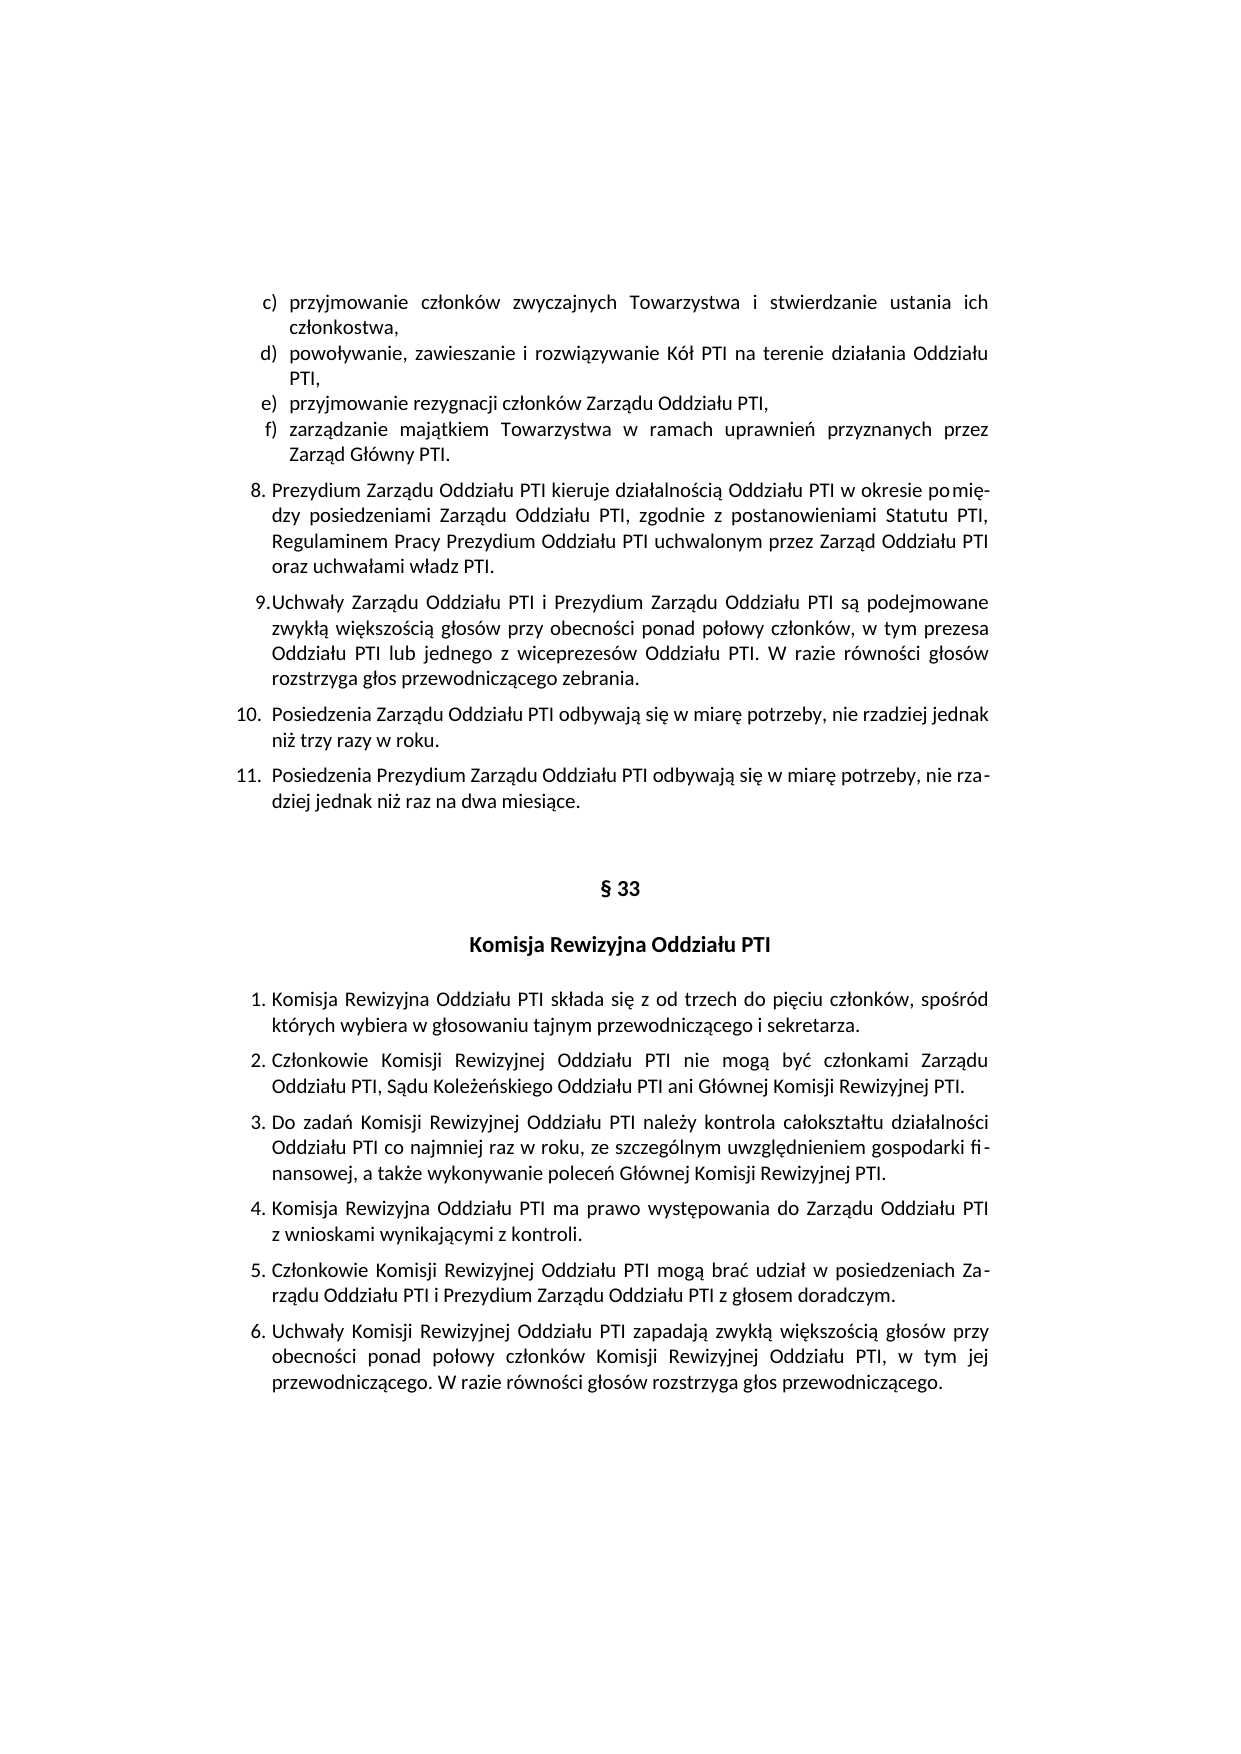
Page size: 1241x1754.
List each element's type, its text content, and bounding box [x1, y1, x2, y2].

text e) przyjmowanie rezygnacji członków Zarządu Oddziału PTI, [250, 391, 990, 416]
text 6. Uchwały Komisji Rewizyjnej Oddziału PTI zapadają zwykłą większością głosów przy obecności ponad połowy członków Komisji Rewizyjnej Oddziału PTI, w tym jej przewodniczącego. W razie równości głosów rozstrzyga głos przewodniczącego. [250, 1318, 990, 1394]
text f) zarządzanie majątkiem Towarzystwa w ramach uprawnień przyznanych przez Zarząd Główny PTI. [250, 416, 990, 467]
text 4. Komisja Rewizyjna Oddziału PTI ma prawo występowania do Zarządu Oddziału PTI z wnio­skami wynikającymi z kontroli. [250, 1196, 990, 1246]
text 1. Komisja Rewizyjna Oddziału PTI składa się z od trzech do pięciu członków, spośród których wybiera w głosowaniu tajnym przewodniczącego i sekretarza. [250, 986, 990, 1037]
text 8. Prezydium Zarządu Oddziału PTI kieruje działalnością Oddziału PTI w okresie po­mię­dzy po­siedzeniami Zarządu Oddziału PTI, zgodnie z postanowieniami Statutu PTI, Regu­la­minem Pracy Prezydium Oddziału PTI uchwalonym przez Zarząd Oddziału PTI oraz uchwa­łami władz PTI. [250, 477, 990, 579]
text c) przyjmowanie członków zwyczajnych Towarzystwa i stwierdzanie ustania ich członkostwa, [250, 289, 990, 340]
text 11. Posiedzenia Prezydium Zarządu Oddziału PTI odbywają się w miarę potrzeby, nie rza­dziej jednak niż raz na dwa miesiące. [236, 763, 990, 813]
text 5. Członkowie Komisji Rewizyjnej Oddziału PTI mogą brać udział w posiedzeniach Za­rządu Od­działu PTI i Prezydium Zarządu Oddziału PTI z głosem doradczym. [250, 1257, 990, 1308]
text d) powoływanie, zawieszanie i rozwiązywanie Kół PTI na terenie działania Oddziału PTI, [250, 340, 990, 391]
text Komisja Rewizyjna Oddziału PTI [250, 930, 990, 958]
text 3. Do zadań Komisji Rewizyjnej Oddziału PTI należy kontrola całokształtu działalności Od­działu PTI co najmniej raz w roku, ze szczególnym uwzględnieniem gospodarki fi­nan­sowej, a także wykonywanie poleceń Głównej Komisji Rewizyjnej PTI. [250, 1109, 990, 1185]
text 2. Członkowie Komisji Rewizyjnej Oddziału PTI nie mogą być członkami Zarządu Oddziału PTI, Sądu Koleżeńskiego Oddziału PTI ani Głównej Komisji Rewizyjnej PTI. [250, 1048, 990, 1098]
text 9. Uchwały Zarządu Oddziału PTI i Prezydium Zarządu Oddziału PTI są podejmowane zwykłą większością głosów przy obecności ponad połowy członków, w tym prezesa Oddziału PTI lub jednego z wiceprezesów Oddziału PTI. W razie równości głosów rozstrzyga głos przewodniczącego zebrania. [250, 589, 990, 691]
text § 33 [250, 874, 990, 902]
text 10. Posiedzenia Zarządu Oddziału PTI odbywają się w miarę potrzeby, nie rzadziej jednak niż trzy razy w roku. [236, 701, 990, 752]
